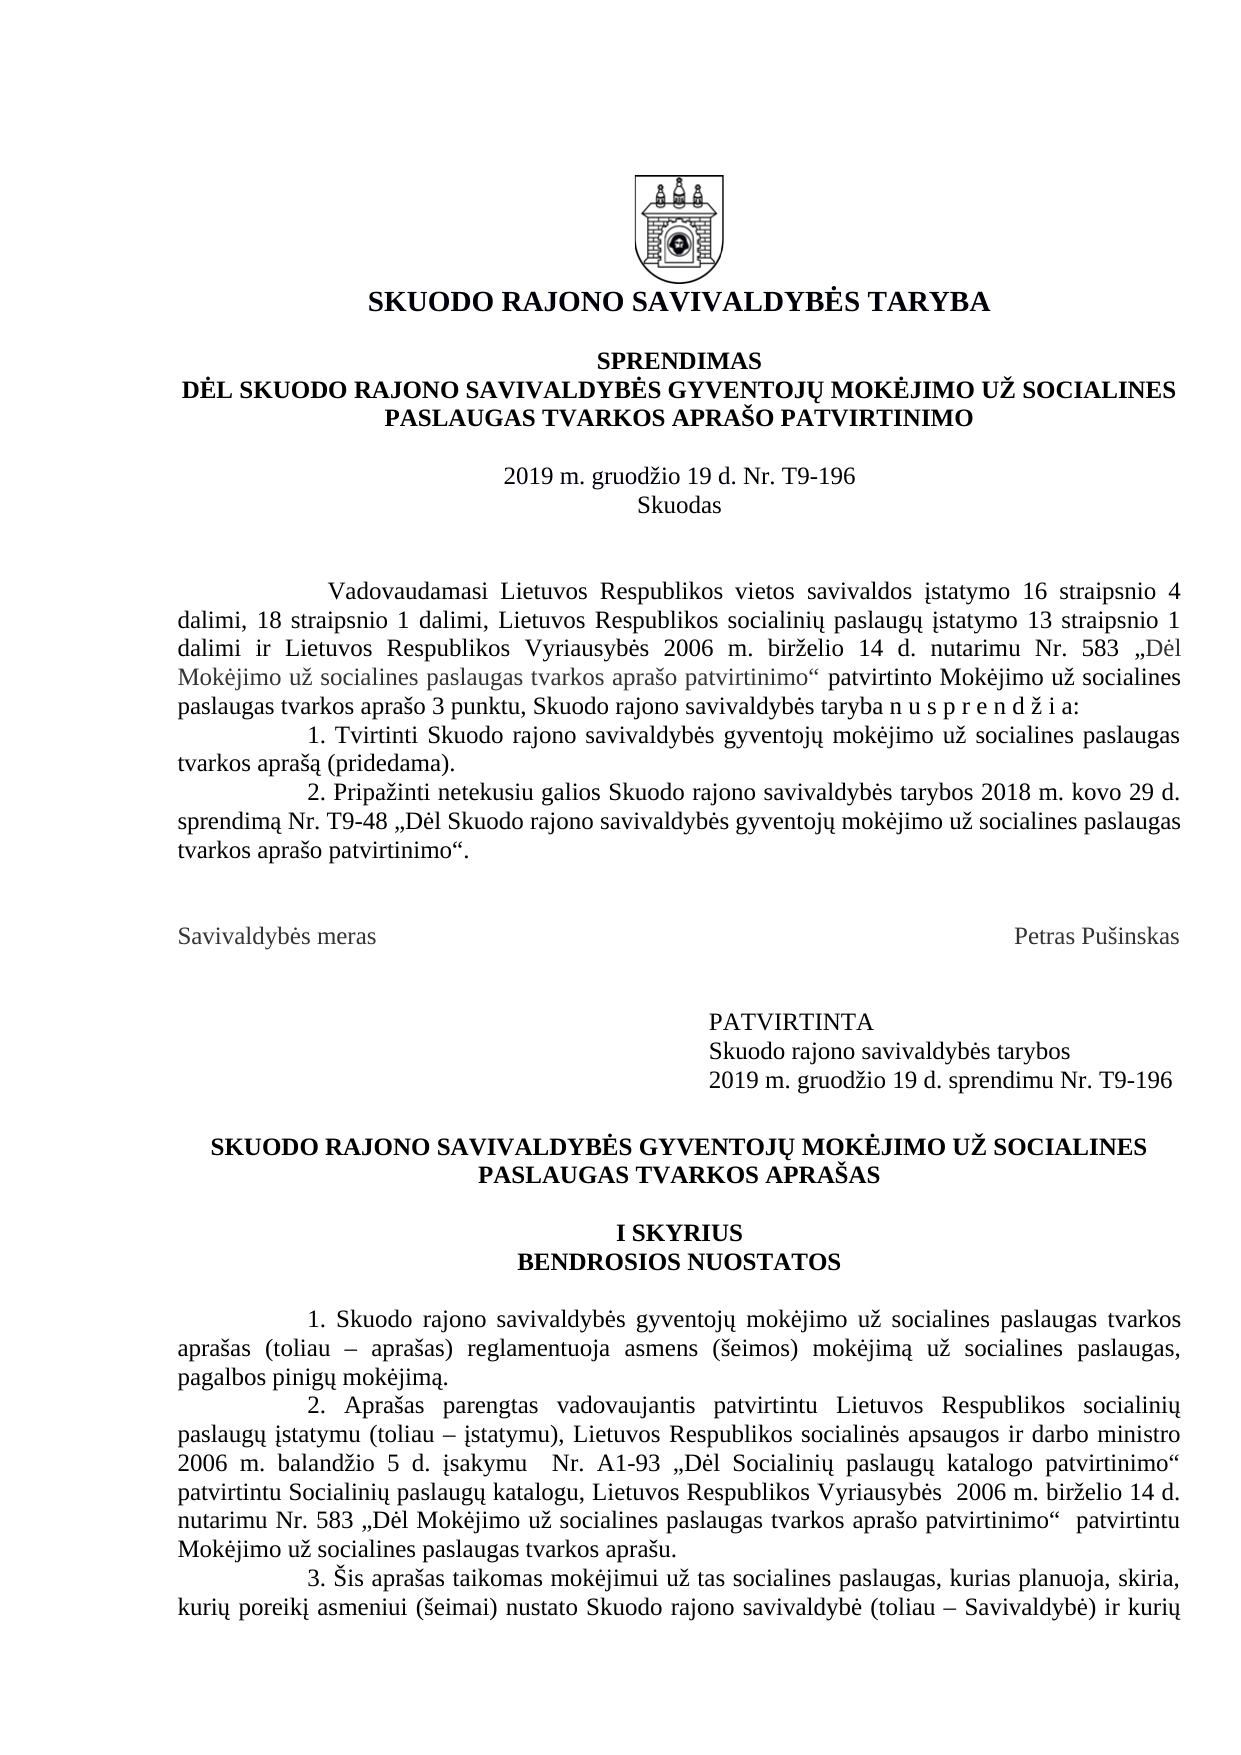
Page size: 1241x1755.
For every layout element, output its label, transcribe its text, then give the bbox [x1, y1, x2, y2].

text 1. Tvirtinti Skuodo rajono savivaldybės gyventojų mokėjimo už socialines paslaugas tvarkos aprašą (pridedama). [177, 720, 1181, 777]
text Skuodas [177, 490, 1181, 518]
text 2019 m. gruodžio 19 d. Nr. T9-196 [177, 461, 1181, 490]
text I SKYRIUS [177, 1218, 1181, 1247]
text Savivaldybės meras Petras Pušinskas [177, 921, 1181, 950]
text 2. Pripažinti netekusiu galios Skuodo rajono savivaldybės tarybos 2018 m. kovo 29 d. sprendimą Nr. T9-48 „Dėl Skuodo rajono savivaldybės gyventojų mokėjimo už socialines paslaugas tvarkos aprašo patvirtinimo“. [177, 777, 1181, 863]
text SKUODO RAJONO SAVIVALDYBĖS TARYBA [177, 284, 1181, 317]
text BENDROSIOS NUOSTATOS [177, 1247, 1181, 1276]
text Skuodo rajono savivaldybės tarybos [694, 1036, 1181, 1065]
text 1. Skuodo rajono savivaldybės gyventojų mokėjimo už socialines paslaugas tvarkos aprašas (toliau – aprašas) reglamentuoja asmens (šeimos) mokėjimą už socialines paslaugas, pagalbos pinigų mokėjimą. [177, 1304, 1181, 1391]
text SKUODO RAJONO SAVIVALDYBĖS GYVENTOJŲ MOKĖJIMO UŽ SOCIALINES PASLAUGAS TVARKOS APRAŠAS [177, 1132, 1181, 1189]
text 3. Šis aprašas taikomas mokėjimui už tas socialines paslaugas, kurias planuoja, skiria, kurių poreikį asmeniui (šeimai) nustato Skuodo rajono savivaldybė (toliau – Savivaldybė) ir kurių [177, 1563, 1181, 1621]
text 2. Aprašas parengtas vadovaujantis patvirtintu Lietuvos Respublikos socialinių paslaugų įstatymu (toliau – įstatymu), Lietuvos Respublikos socialinės apsaugos ir darbo ministro 2006 m. balandžio 5 d. įsakymu Nr. A1-93 „Dėl Socialinių paslaugų katalogo patvirtinimo“ patvirtintu Socialinių paslaugų katalogu, Lietuvos Respublikos Vyriausybės 2006 m. birželio 14 d. nutarimu Nr. 583 „Dėl Mokėjimo už socialines paslaugas tvarkos aprašo patvirtinimo“ patvirtintu Mokėjimo už socialines paslaugas tvarkos aprašu. [177, 1391, 1181, 1563]
text 2019 m. gruodžio 19 d. sprendimu Nr. T9-196 [694, 1065, 1181, 1093]
text SPRENDIMAS [177, 346, 1181, 375]
text PATVIRTINTA [694, 1007, 1181, 1036]
text DĖL SKUODO RAJONO SAVIVALDYBĖS GYVENTOJŲ MOKĖJIMO UŽ SOCIALINES PASLAUGAS TVARKOS APRAŠO PATVIRTINIMO [177, 375, 1181, 432]
text Vadovaudamasi Lietuvos Respublikos vietos savivaldos įstatymo 16 straipsnio 4 dalimi, 18 straipsnio 1 dalimi, Lietuvos Respublikos socialinių paslaugų įstatymo 13 straipsnio 1 dalimi ir Lietuvos Respublikos Vyriausybės 2006 m. birželio 14 d. nutarimu Nr. 583 „Dėl Mokėjimo už socialines paslaugas tvarkos aprašo patvirtinimo“ patvirtinto Mokėjimo už socialines paslaugas tvarkos aprašo 3 punktu, Skuodo rajono savivaldybės taryba n u s p r e n d ž i a: [177, 576, 1181, 720]
